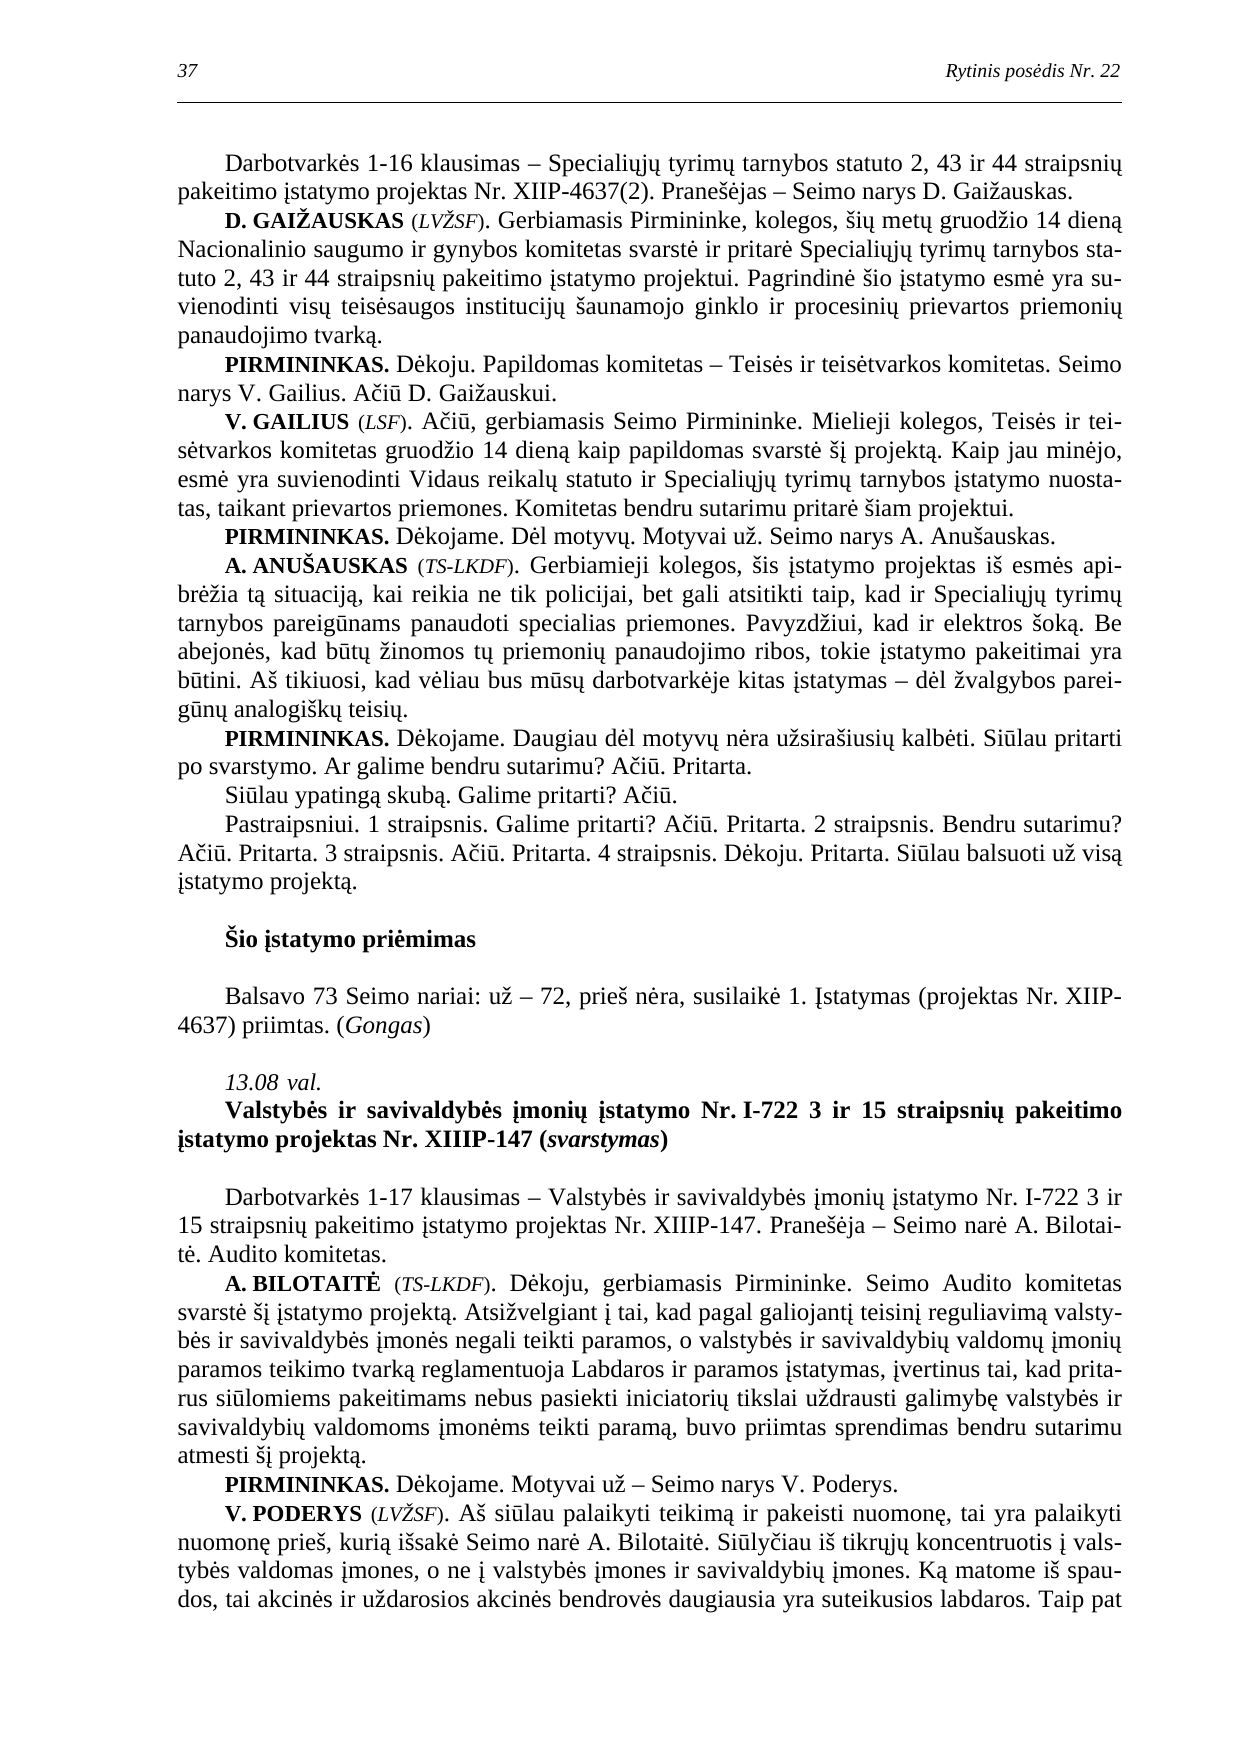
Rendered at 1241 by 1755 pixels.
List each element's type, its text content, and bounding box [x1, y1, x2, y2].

text Pa­straips­niui. 1 straips­nis. Ga­li­me pri­tar­ti? Ačiū. Pri­tar­ta. 2 straips­nis. Ben­dru su­ta­ri­mu? Ačiū. Pri­tar­ta. 3 straips­nis. Ačiū. Pri­tar­ta. 4 straips­nis. Dė­ko­ju. Pri­tar­ta. Siū­lau bal­suo­ti už vi­są įsta­ty­mo pro­jek­tą. [177, 809, 1122, 895]
text A. BILOTAITĖ (TS-LKDF). Dė­ko­ju, ger­bia­ma­sis Pir­mi­nin­ke. Sei­mo Au­di­to ko­mi­te­tas svar­s­tė šį įsta­ty­mo pro­jek­tą. At­si­žvel­giant į tai, kad pa­gal ga­lio­jan­tį tei­si­nį re­gu­lia­vi­mą vals­ty­bės ir sa­vi­val­dy­bės įmo­nės ne­ga­li teik­ti pa­ra­mos, o vals­ty­bės ir sa­vi­val­dy­bių val­do­mų įmo­nių pa­ra­mos tei­ki­mo tvar­ką reg­la­men­tuo­ja Lab­da­ros ir pa­ra­mos įsta­ty­mas, įver­ti­nus tai, kad pri­ta­rus siū­lo­miems pa­kei­ti­mams ne­bus pa­siek­ti ini­cia­to­rių tiks­lai už­draus­ti ga­li­my­bę vals­ty­bės ir sa­vi­val­dy­bių val­do­moms įmo­nėms teik­ti pa­ra­mą, bu­vo pri­im­tas spren­di­mas ben­dru su­ta­ri­mu at­mes­ti šį pro­jek­tą. [177, 1268, 1122, 1469]
text V. PODERYS (LVŽSF). Aš siū­lau pa­lai­ky­ti tei­ki­mą ir pa­keis­ti nuo­mo­nę, tai yra pa­lai­ky­ti nuo­mo­nę prieš, ku­rią iš­sa­kė Sei­mo na­rė A. Bi­lo­tai­tė. Siū­ly­čiau iš tik­rų­jų kon­cen­truo­tis į vals­ty­bės val­do­mas įmo­nes, o ne į vals­ty­bės įmo­nes ir sa­vi­val­dy­bių įmo­nes. Ką ma­to­me iš spau­dos, tai ak­ci­nės ir už­da­ro­sios ak­ci­nės ben­dro­vės dau­giau­sia yra su­tei­ku­sios lab­da­ros. Taip pat [177, 1498, 1122, 1613]
text Dar­bo­tvarkės 1-17 klau­si­mas – Vals­ty­bės ir sa­vi­val­dy­bės įmo­nių įsta­ty­mo Nr. I-722 3 ir 15 straips­nių pa­kei­ti­mo įsta­ty­mo pro­jek­tas Nr. XIIIP-147. Pra­ne­šė­ja – Sei­mo na­rė A. Bi­lo­tai­tė. Au­di­to ko­mi­te­tas. [177, 1182, 1122, 1268]
text D. GAIŽAUSKAS (LVŽSF). Ger­bia­ma­sis Pir­mi­nin­ke, ko­le­gos, šių me­tų gruo­džio 14 die­ną Na­cio­na­li­nio sau­gu­mo ir gy­ny­bos ko­mi­te­tas svars­tė ir pri­ta­rė Spe­cia­lių­jų ty­ri­mų tar­ny­bos sta­tu­to 2, 43 ir 44 straips­nių pa­kei­ti­mo įsta­ty­mo pro­jek­tui. Pa­grin­di­nė šio įsta­ty­mo es­mė yra su­vie­no­din­ti vi­sų tei­sė­sau­gos ins­ti­tu­ci­jų šau­na­mo­jo gin­klo ir pro­ce­si­nių prie­var­tos prie­mo­nių pa­nau­do­ji­mo tvar­ką. [177, 205, 1122, 349]
text V. GAILIUS (LSF). Ačiū, ger­bia­ma­sis Sei­mo Pir­mi­nin­ke. Mie­lie­ji ko­le­gos, Tei­sės ir tei­sėt­var­kos ko­mi­te­tas gruo­džio 14 die­ną kaip pa­pil­do­mas svars­tė šį pro­jek­tą. Kaip jau mi­nė­jo, es­mė yra su­vie­no­din­ti Vi­daus rei­ka­lų sta­tu­to ir Spe­cia­lių­jų ty­ri­mų tar­ny­bos įsta­ty­mo nuo­sta­tas, tai­kant prie­var­tos prie­mo­nes. Ko­mi­te­tas ben­dru su­ta­ri­mu pri­ta­rė šiam pro­jek­tui. [177, 406, 1122, 521]
text Siū­lau ypa­tin­gą sku­bą. Ga­li­me pri­tar­ti? Ačiū. [177, 780, 1122, 809]
text 13.08 val. [224, 1068, 1122, 1095]
text PIRMININKAS. Dė­ko­ja­me. Dau­giau dėl mo­ty­vų nė­ra už­si­ra­šiu­sių kal­bė­ti. Siū­lau pri­tar­ti po svars­ty­mo. Ar ga­li­me ben­dru su­ta­ri­mu? Ačiū. Pri­tar­ta. [177, 723, 1122, 780]
text Dar­bo­tvarkės 1-16 klau­si­mas – Spe­cia­lių­jų ty­ri­mų tar­ny­bos sta­tu­to 2, 43 ir 44 straips­nių pa­kei­ti­mo įsta­ty­mo pro­jek­tas Nr. XIIP-4637(2). Pra­ne­šė­jas – Sei­mo na­rys D. Gai­žaus­kas. [177, 148, 1122, 205]
text A. ANUŠAUSKAS (TS-LKDF). Ger­bia­mie­ji ko­le­gos, šis įsta­ty­mo pro­jek­tas iš es­mės api­brė­žia tą si­tu­a­ci­ją, kai rei­kia ne tik po­li­ci­jai, bet ga­li at­si­tik­ti taip, kad ir Spe­cia­lių­jų ty­ri­mų tar­ny­bos pa­rei­gū­nams pa­nau­do­ti spe­cia­lias prie­mo­nes. Pa­vyz­džiui, kad ir elek­tros šo­ką. Be abe­jo­nės, kad bū­tų ži­no­mos tų prie­mo­nių pa­nau­do­ji­mo ri­bos, to­kie įsta­ty­mo pa­kei­ti­mai yra bū­ti­ni. Aš ti­kiuo­si, kad vė­liau bus mū­sų dar­bo­tvarkėje ki­tas įsta­ty­mas – dėl žval­gy­bos pa­rei­gū­nų ana­lo­giš­kų tei­sių. [177, 550, 1122, 723]
text PIRMININKAS. Dė­ko­ja­me. Mo­ty­vai už – Sei­mo na­rys V. Po­de­rys. [177, 1469, 1122, 1498]
text Bal­sa­vo 73 Sei­mo na­riai: už – 72, prieš nė­ra, su­si­lai­kė 1. Įsta­ty­mas (pro­jek­tas Nr. XIIP-4637) pri­im­tas. (Gon­gas) [177, 981, 1122, 1039]
text PIRMININKAS. Dė­ko­ja­me. Dėl mo­ty­vų. Mo­ty­vai už. Sei­mo na­rys A. Anu­šaus­kas. [177, 521, 1122, 550]
text Vals­ty­bės ir sa­vi­val­dy­bės įmo­nių įsta­ty­mo Nr. I-722 3 ir 15 straips­nių pa­kei­ti­mo įsta­ty­mo pro­jek­tas Nr. XIIIP-147 (svars­ty­mas) [177, 1095, 1122, 1153]
text Šio įsta­ty­mo pri­ėmi­mas [177, 924, 1122, 953]
text PIRMININKAS. Dė­ko­ju. Pa­pil­do­mas ko­mi­te­tas – Tei­sės ir tei­sėt­var­kos ko­mi­te­tas. Sei­mo na­rys V. Gai­lius. Ačiū D. Gai­žaus­kui. [177, 349, 1122, 406]
